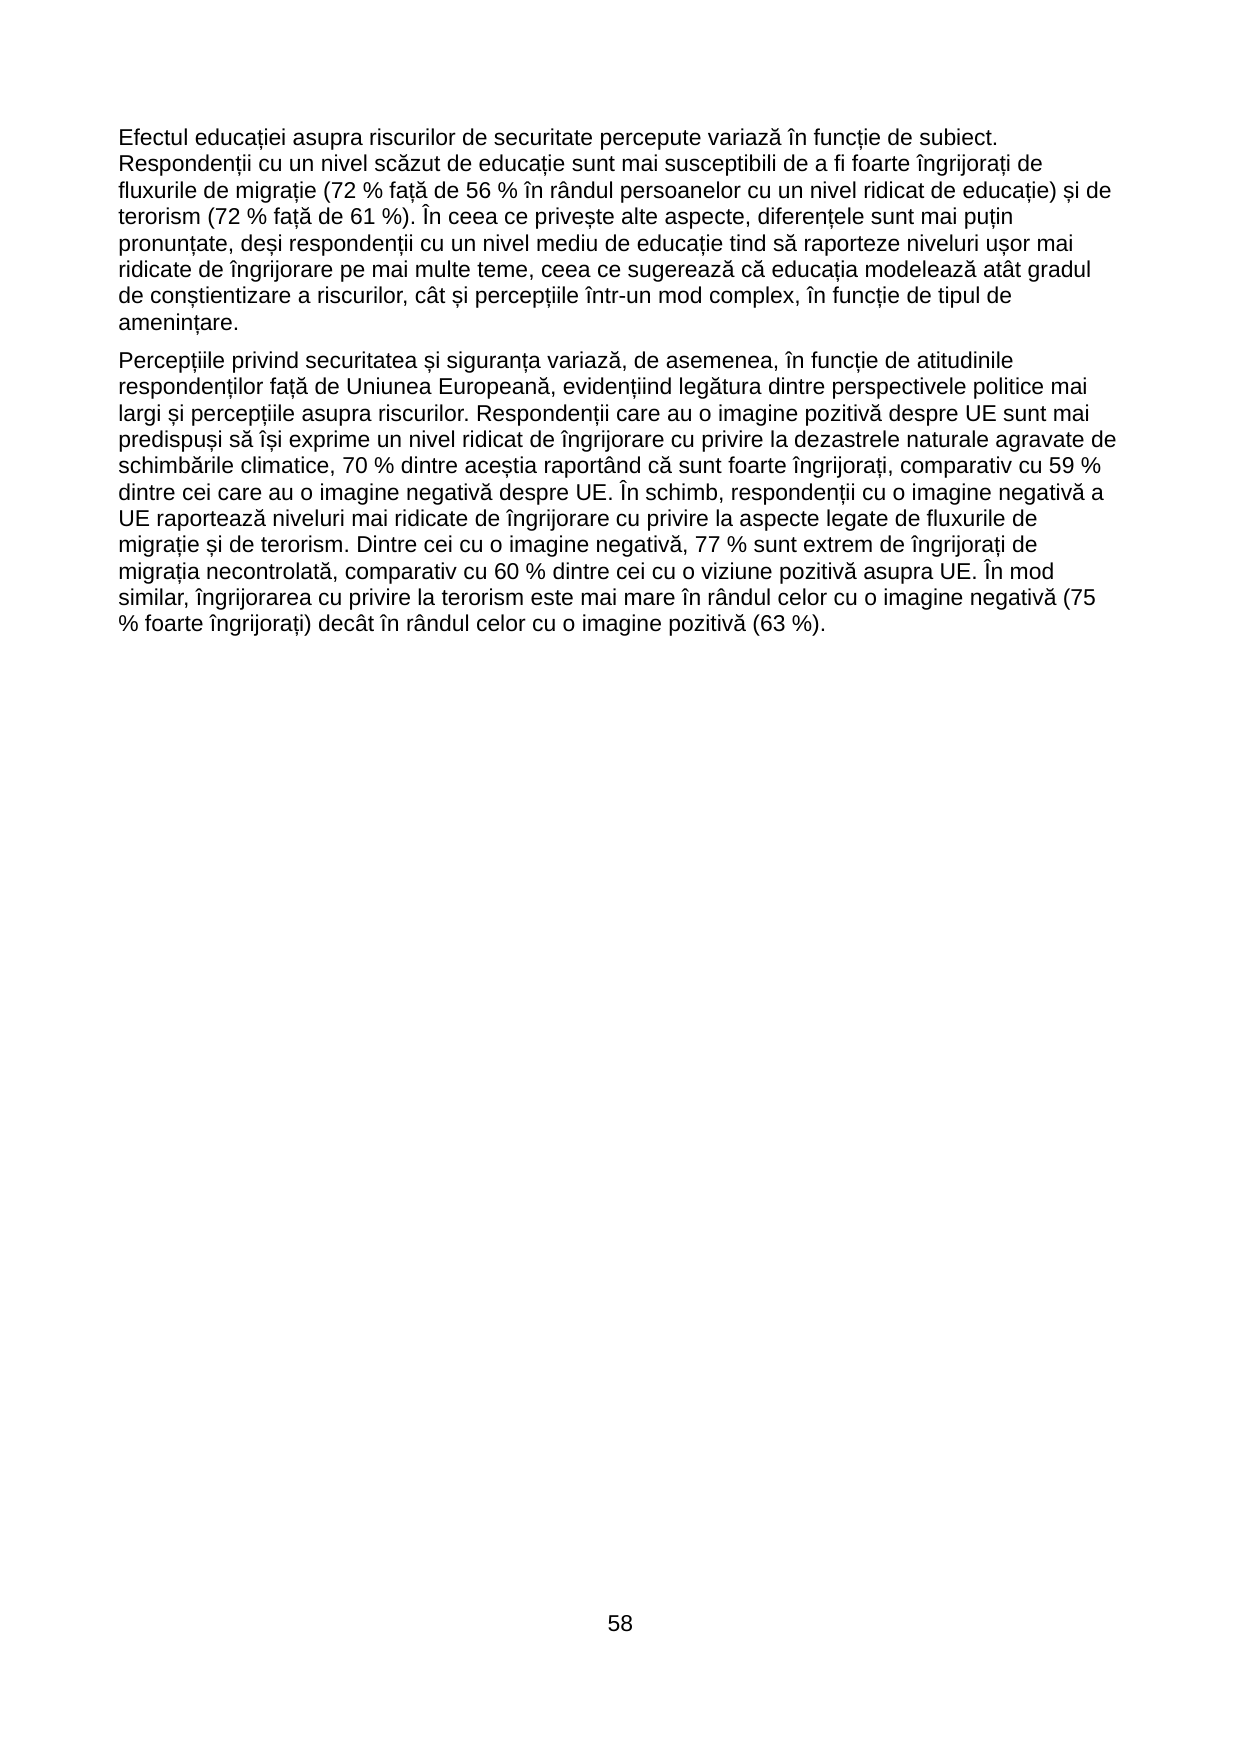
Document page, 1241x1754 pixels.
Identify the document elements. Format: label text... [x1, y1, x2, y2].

text Efectul educației asupra riscurilor de securitate percepute variază în funcție de subiect. Respondenții cu un nivel scăzut de educație sunt mai susceptibili de a fi foarte îngrijorați de fluxurile de migrație (72 % față de 56 % în rândul persoanelor cu un nivel ridicat de educație) și de terorism (72 % față de 61 %). În ceea ce privește alte aspecte, diferențele sunt mai puțin pronunțate, deși respondenții cu un nivel mediu de educație tind să raporteze niveluri ușor mai ridicate de îngrijorare pe mai multe teme, ceea ce sugerează că educația modelează atât gradul de conștientizare a riscurilor, cât și percepțiile într-un mod complex, în funcție de tipul de amenințare. [118, 124, 1122, 335]
text Percepțiile privind securitatea și siguranța variază, de asemenea, în funcție de atitudinile respondenților față de Uniunea Europeană, evidențiind legătura dintre perspectivele politice mai largi și percepțiile asupra riscurilor. Respondenții care au o imagine pozitivă despre UE sunt mai predispuși să își exprime un nivel ridicat de îngrijorare cu privire la dezastrele naturale agravate de schimbările climatice, 70 % dintre aceștia raportând că sunt foarte îngrijorați, comparativ cu 59 % dintre cei care au o imagine negativă despre UE. În schimb, respondenții cu o imagine negativă a UE raportează niveluri mai ridicate de îngrijorare cu privire la aspecte legate de fluxurile de migrație și de terorism. Dintre cei cu o imagine negativă, 77 % sunt extrem de îngrijorați de migrația necontrolată, comparativ cu 60 % dintre cei cu o viziune pozitivă asupra UE. În mod similar, îngrijorarea cu privire la terorism este mai mare în rândul celor cu o imagine negativă (75 % foarte îngrijorați) decât în rândul celor cu o imagine pozitivă (63 %). [118, 347, 1122, 637]
